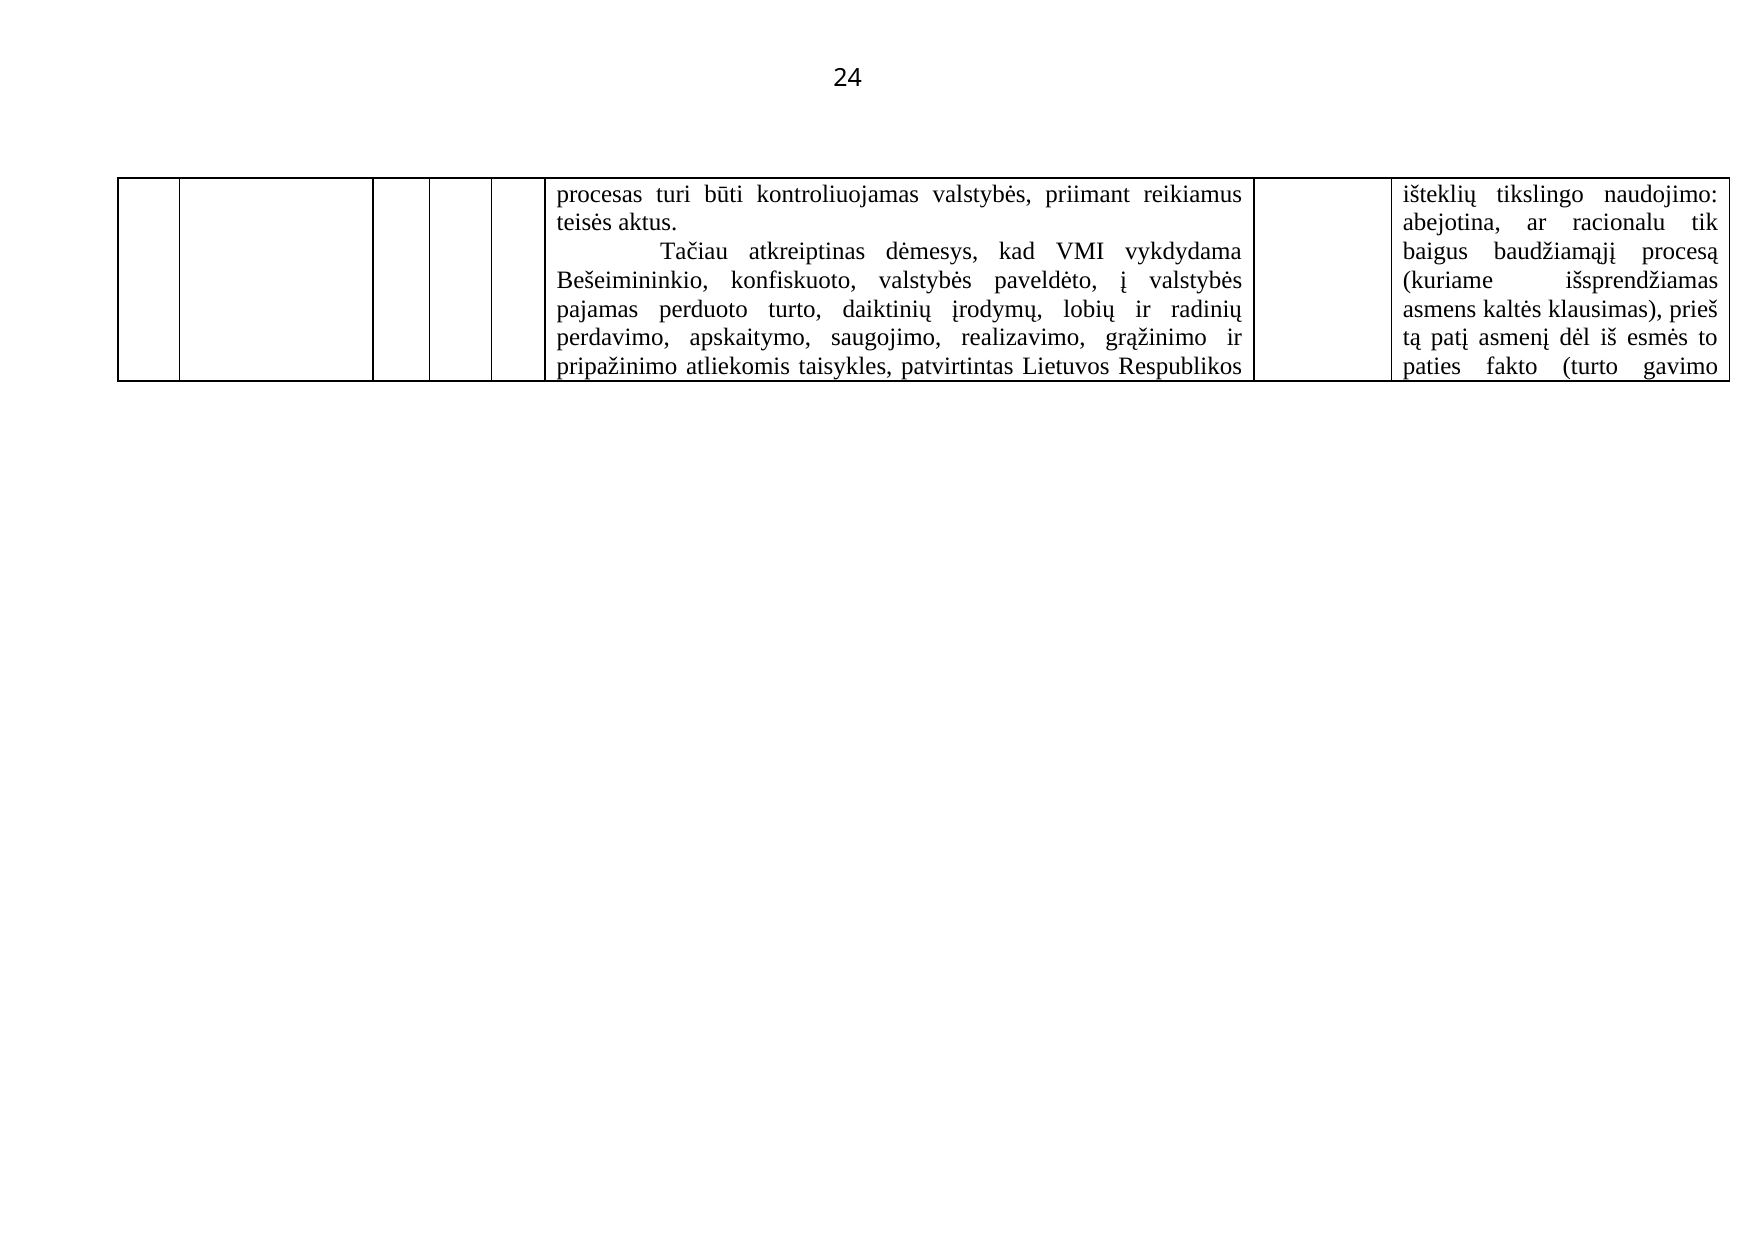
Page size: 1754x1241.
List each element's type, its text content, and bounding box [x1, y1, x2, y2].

table_cell [119, 179, 179, 380]
table_cell [180, 179, 372, 380]
table_cell [430, 179, 491, 380]
table_cell [492, 179, 544, 380]
table_cell [1255, 179, 1391, 380]
table_cell išteklių tikslingo naudojimo: abejotina, ar racionalu tik baigus baudžiamąjį procesą (kuriame išsprendžiamas asmens kaltės klausimas), prieš tą patį asmenį dėl iš esmės to paties fakto (turto gavimo [1392, 179, 1729, 380]
table_cell procesas turi būti kontroliuojamas valstybės, priimant reikiamus teisės aktus. Tačiau atkreiptinas dėmesys, kad VMI vykdydama Bešeimininkio, konfiskuoto, valstybės paveldėto, į valstybės pajamas perduoto turto, daiktinių įrodymų, lobių ir radinių perdavimo, apskaitymo, saugojimo, realizavimo, grąžinimo ir pripažinimo atliekomis taisykles, patvirtintas Lietuvos Respublikos [546, 179, 1253, 380]
table_cell [374, 179, 429, 380]
